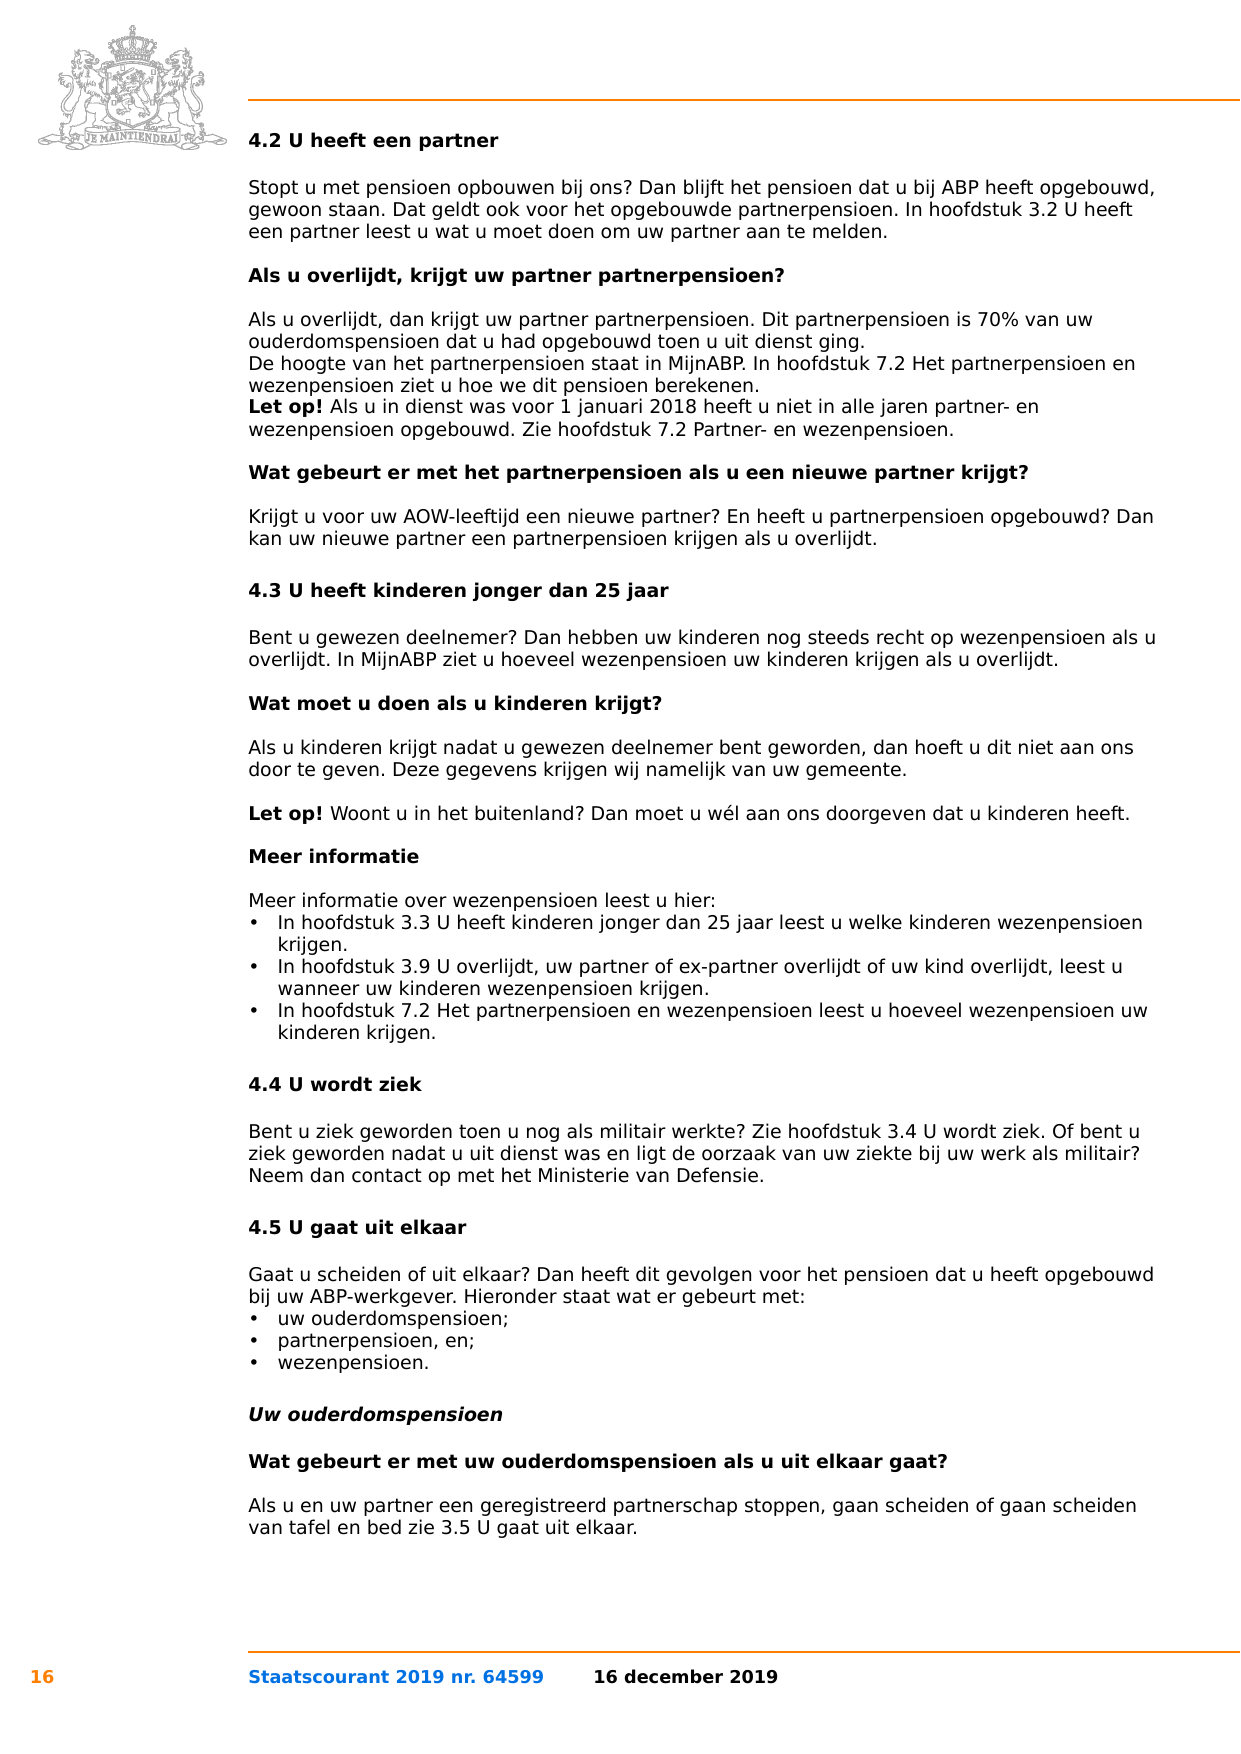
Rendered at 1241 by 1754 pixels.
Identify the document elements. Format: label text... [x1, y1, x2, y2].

text Stopt u met pensioen opbouwen bij ons? Dan blijft het pensioen dat u bij ABP heeft opgebouwd, gewoon staan. Dat geldt ook voor het opgebouwde partnerpensioen. In hoofdstuk 3.2 U heeft een partner leest u wat u moet doen om uw partner aan te melden. [248, 177, 1163, 243]
text • uw ouderdomspensioen; [248, 1308, 1163, 1330]
subtitle Meer informatie [248, 846, 1163, 868]
subtitle Wat gebeurt er met uw ouderdomspensioen als u uit elkaar gaat? [248, 1451, 1163, 1473]
text • partnerpensioen, en; [248, 1330, 1163, 1352]
picture [38, 25, 227, 150]
subtitle 4.2 U heeft een partner [248, 130, 1163, 152]
text • In hoofdstuk 3.9 U overlijdt, uw partner of ex-partner overlijdt of uw kind overlijdt, leest u wanneer uw kinderen wezenpensioen krijgen. [248, 956, 1163, 1000]
text Bent u ziek geworden toen u nog als militair werkte? Zie hoofdstuk 3.4 U wordt ziek. Of bent u ziek geworden nadat u uit dienst was en ligt de oorzaak van uw ziekte bij uw werk als militair? Neem dan contact op met het Ministerie van Defensie. [248, 1121, 1163, 1187]
text Bent u gewezen deelnemer? Dan hebben uw kinderen nog steeds recht op wezenpensioen als u overlijdt. In MijnABP ziet u hoeveel wezenpensioen uw kinderen krijgen als u overlijdt. [248, 627, 1163, 671]
subtitle 4.4 U wordt ziek [248, 1074, 1163, 1096]
text Krijgt u voor uw AOW-leeftijd een nieuwe partner? En heeft u partnerpensioen opgebouwd? Dan kan uw nieuwe partner een partnerpensioen krijgen als u overlijdt. [248, 506, 1163, 550]
text Gaat u scheiden of uit elkaar? Dan heeft dit gevolgen voor het pensioen dat u heeft opgebouwd bij uw ABP-werkgever. Hieronder staat wat er gebeurt met: [248, 1264, 1163, 1308]
subtitle 4.5 U gaat uit elkaar [248, 1217, 1163, 1239]
text Meer informatie over wezenpensioen leest u hier: [248, 890, 1163, 912]
subtitle Wat moet u doen als u kinderen krijgt? [248, 693, 1163, 715]
subtitle Uw ouderdomspensioen [248, 1404, 1163, 1426]
text Let op! Woont u in het buitenland? Dan moet u wél aan ons doorgeven dat u kinderen heeft. [248, 803, 1163, 824]
subtitle 4.3 U heeft kinderen jonger dan 25 jaar [248, 580, 1163, 602]
text Let op! Als u in dienst was voor 1 januari 2018 heeft u niet in alle jaren partner- en wezenpensioen opgebouwd. Zie hoofdstuk 7.2 Partner- en wezenpensioen. [248, 396, 1163, 440]
text • In hoofdstuk 3.3 U heeft kinderen jonger dan 25 jaar leest u welke kinderen wezenpensioen krijgen. [248, 912, 1163, 956]
subtitle Wat gebeurt er met het partnerpensioen als u een nieuwe partner krijgt? [248, 462, 1163, 484]
text Als u kinderen krijgt nadat u gewezen deelnemer bent geworden, dan hoeft u dit niet aan ons door te geven. Deze gegevens krijgen wij namelijk van uw gemeente. [248, 737, 1163, 781]
subtitle Als u overlijdt, krijgt uw partner partnerpensioen? [248, 265, 1163, 287]
text • wezenpensioen. [248, 1352, 1163, 1374]
text Als u overlijdt, dan krijgt uw partner partnerpensioen. Dit partnerpensioen is 70% van uw ouderdomspensioen dat u had opgebouwd toen u uit dienst ging. [248, 308, 1163, 352]
text Als u en uw partner een geregistreerd partnerschap stoppen, gaan scheiden of gaan scheiden van tafel en bed zie 3.5 U gaat uit elkaar. [248, 1495, 1163, 1539]
text De hoogte van het partnerpensioen staat in MijnABP. In hoofdstuk 7.2 Het partnerpensioen en wezenpensioen ziet u hoe we dit pensioen berekenen. [248, 352, 1163, 396]
text • In hoofdstuk 7.2 Het partnerpensioen en wezenpensioen leest u hoeveel wezenpensioen uw kinderen krijgen. [248, 1000, 1163, 1044]
